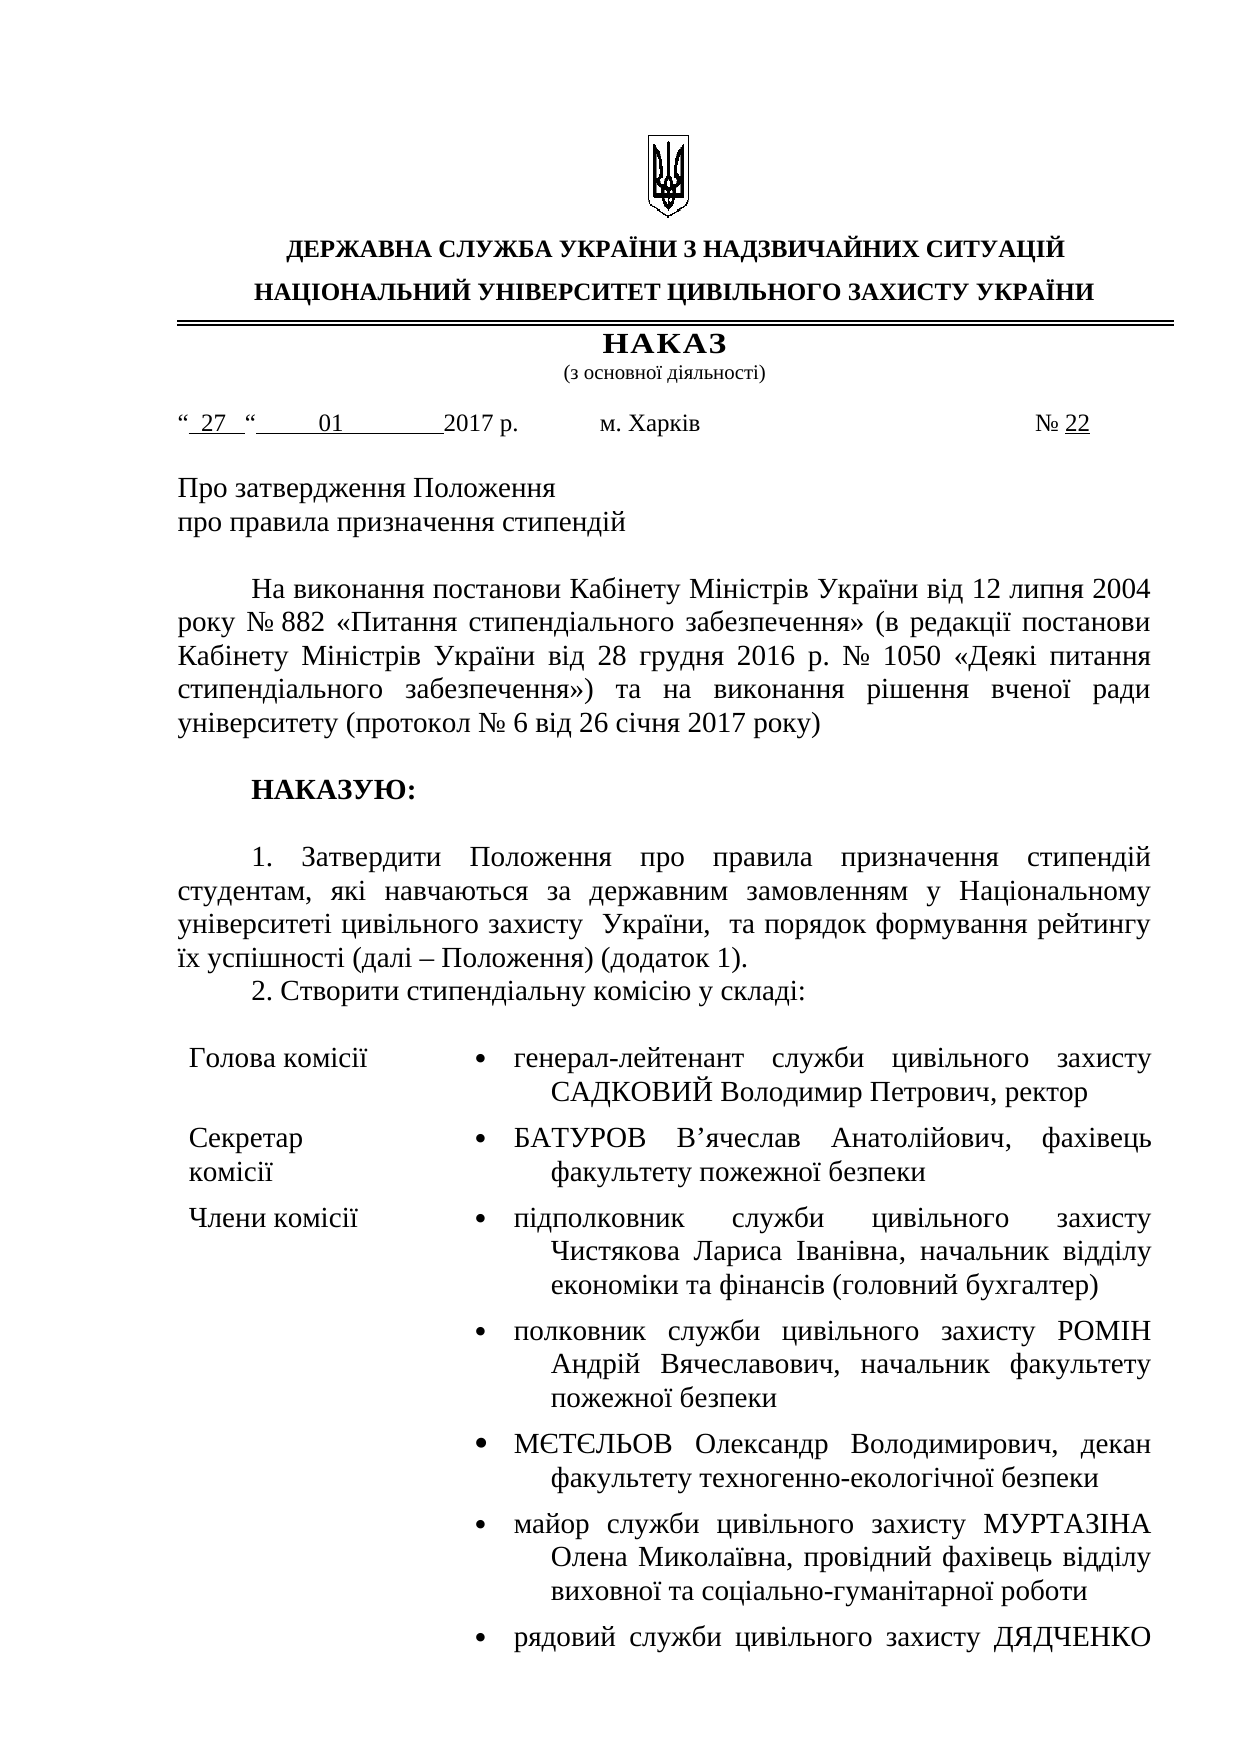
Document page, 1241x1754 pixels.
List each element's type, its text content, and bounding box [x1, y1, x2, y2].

table_cell Секретар комісії [177, 1120, 390, 1200]
text 1. Затвердити Положення про правила призначення стипендій студентам, які навчаються за державним замовленням у Національному університеті цивільного захисту України, та порядок формування рейтингу їх успішності (далі – Положення) (додаток 1). [177, 839, 1152, 973]
text “ 27 “ 01 2017 р. м. Харків № 22 [177, 408, 1152, 437]
table_header генерал-лейтенант служби цивільного захисту САДКОВИЙ Володимир Петрович, ректор [390, 1041, 1163, 1120]
table_header ДЕРЖАВНА СЛУЖБА УКРАЇНИ З НАДЗВИЧАЙНИХ СИТУАЦІЙ НАЦІОНАЛЬНИЙ УНІВЕРСИТЕТ ЦИВІЛЬНОГО ЗАХИСТУ УКРАЇНИ [177, 234, 1174, 320]
table_header Голова комісії [177, 1041, 390, 1120]
text НАКАЗУЮ: [177, 772, 1152, 806]
text НАКАЗ [177, 326, 1152, 360]
table_cell підполковник служби цивільного захисту Чистякова Лариса Іванівна, начальник відділу економіки та фінансів (головний бухгалтер) полковник служби цивільного захисту РОМІН Андрій Вячеславович, начальник факультету пожежної безпеки МЄТЄЛЬОВ Олександр Володимирович, декан факультету техногенно-екологічної безпеки майор служби цивільного захисту МУРТАЗІНА Олена Миколаївна, провідний фахівець відділу виховної та соціально-гуманітарної роботи рядовий служби цивільного захисту ДЯДЧЕНКО [390, 1200, 1163, 1652]
text про правила призначення стипендій [177, 504, 1152, 537]
text Про затвердження Положення [177, 470, 1152, 504]
table_cell БАТУРОВ В’ячеслав Анатолійович, фахівець факультету пожежної безпеки [390, 1120, 1163, 1200]
text На виконання постанови Кабінету Міністрів України від 12 липня 2004 року № 882 «Питання стипендіального забезпечення» (в редакції постанови Кабінету Міністрів України від 28 грудня 2016 р. № 1050 «Деякі питання стипендіального забезпечення») та на виконання рішення вченої ради університету (протокол № 6 від 26 січня 2017 року) [177, 571, 1152, 739]
text (з основної діяльності) [177, 360, 1152, 384]
table_cell Члени комісії [177, 1200, 390, 1652]
text 2. Створити стипендіальну комісію у складі: [177, 973, 1152, 1007]
